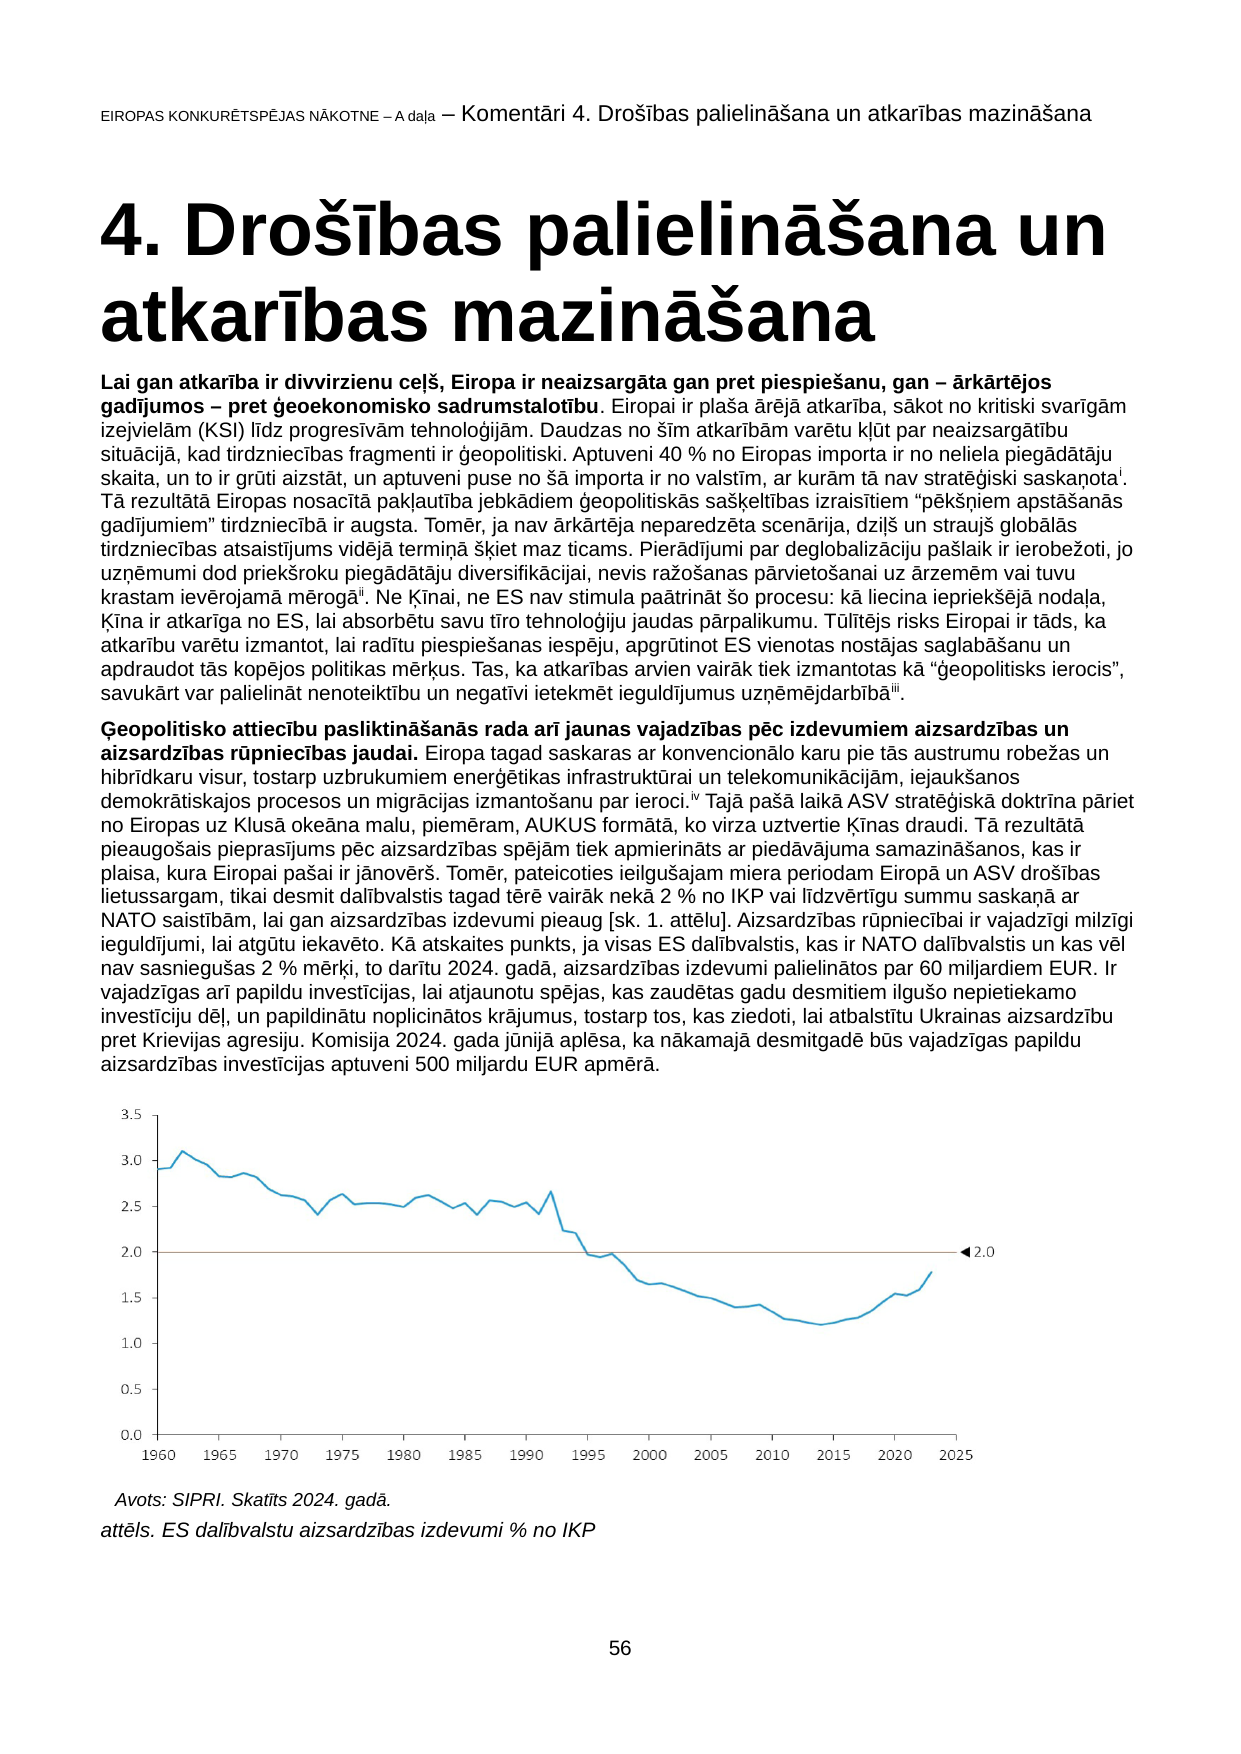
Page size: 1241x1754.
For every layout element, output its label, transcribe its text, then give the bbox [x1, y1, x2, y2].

text Ģeopolitisko attiecību pasliktināšanās rada arī jaunas vajadzības pēc izdevumiem aizsardzības un aizsardzības rūpniecības jaudai. Eiropa tagad saskaras ar konvencionālo karu pie tās austrumu robežas un hibrīdkaru visur, tostarp uzbrukumiem enerģētikas infrastruktūrai un telekomunikācijām, iejaukšanos demokrātiskajos procesos un migrācijas izmantošanu par ieroci. Tajā pašā laikā ASV stratēģiskā doktrīna pāriet no Eiropas uz Klusā okeāna malu, piemēram, AUKUS formātā, ko virza uztvertie Ķīnas draudi. Tā rezultātā pieaugošais pieprasījums pēc aizsardzības spējām tiek apmierināts ar piedāvājuma samazināšanos, kas ir plaisa, kura Eiropai pašai ir jānovērš. Tomēr, pateicoties ieilgušajam miera periodam Eiropā un ASV drošības lietussargam, tikai desmit dalībvalstis tagad tērē vairāk nekā 2 % no IKP vai līdzvērtīgu summu saskaņā ar NATO saistībām, lai gan aizsardzības izdevumi pieaug [sk. 1. attēlu]. Aizsardzības rūpniecībai ir vajadzīgi milzīgi ieguldījumi, lai atgūtu iekavēto. Kā atskaites punkts, ja visas ES dalībvalstis, kas ir NATO dalībvalstis un kas vēl nav sasniegušas 2 % mērķi, to darītu 2024. gadā, aizsardzības izdevumi palielinātos par 60 miljardiem EUR. Ir vajadzīgas arī papildu investīcijas, lai atjaunotu spējas, kas zaudētas gadu desmitiem ilgušo nepietiekamo investīciju dēļ, un papildinātu noplicinātos krājumus, tostarp tos, kas ziedoti, lai atbalstītu Ukrainas aizsardzību pret Krievijas agresiju. Komisija 2024. gada jūnijā aplēsa, ka nākamajā desmitgadē būs vajadzīgas papildu aizsardzības investīcijas aptuveni 500 miljardu EUR apmērā. [100, 717, 1140, 1076]
text attēls. ES dalībvalstu aizsardzības izdevumi % no IKP [100, 1117, 1004, 1542]
picture [102, 1104, 1004, 1466]
text Lai gan atkarība ir divvirzienu ceļš, Eiropa ir neaizsargāta gan pret piespiešanu, gan – ārkārtējos gadījumos – pret ģeoekonomisko sadrumstalotību. Eiropai ir plaša ārējā atkarība, sākot no kritiski svarīgām izejvielām (KSI) līdz progresīvām tehnoloģijām. Daudzas no šīm atkarībām varētu kļūt par neaizsargātību situācijā, kad tirdzniecības fragmenti ir ģeopolitiski. Aptuveni 40 % no Eiropas importa ir no neliela piegādātāju skaita, un to ir grūti aizstāt, un aptuveni puse no šā importa ir no valstīm, ar kurām tā nav stratēģiski saskaņota. Tā rezultātā Eiropas nosacītā pakļautība jebkādiem ģeopolitiskās sašķeltības izraisītiem “pēkšņiem apstāšanās gadījumiem” tirdzniecībā ir augsta. Tomēr, ja nav ārkārtēja neparedzēta scenārija, dziļš un straujš globālās tirdzniecības atsaistījums vidējā termiņā šķiet maz ticams. Pierādījumi par deglobalizāciju pašlaik ir ierobežoti, jo uzņēmumi dod priekšroku piegādātāju diversifikācijai, nevis ražošanas pārvietošanai uz ārzemēm vai tuvu krastam ievērojamā mērogā. Ne Ķīnai, ne ES nav stimula paātrināt šo procesu: kā liecina iepriekšējā nodaļa, Ķīna ir atkarīga no ES, lai absorbētu savu tīro tehnoloģiju jaudas pārpalikumu. Tūlītējs risks Eiropai ir tāds, ka atkarību varētu izmantot, lai radītu piespiešanas iespēju, apgrūtinot ES vienotas nostājas saglabāšanu un apdraudot tās kopējos politikas mērķus. Tas, ka atkarības arvien vairāk tiek izmantotas kā “ģeopolitisks ierocis”, savukārt var palielināt nenoteiktību un negatīvi ietekmēt ieguldījumus uzņēmējdarbībā. [100, 369, 1140, 705]
subtitle 4. Drošības palielināšana un atkarības mazināšana [100, 184, 1140, 357]
